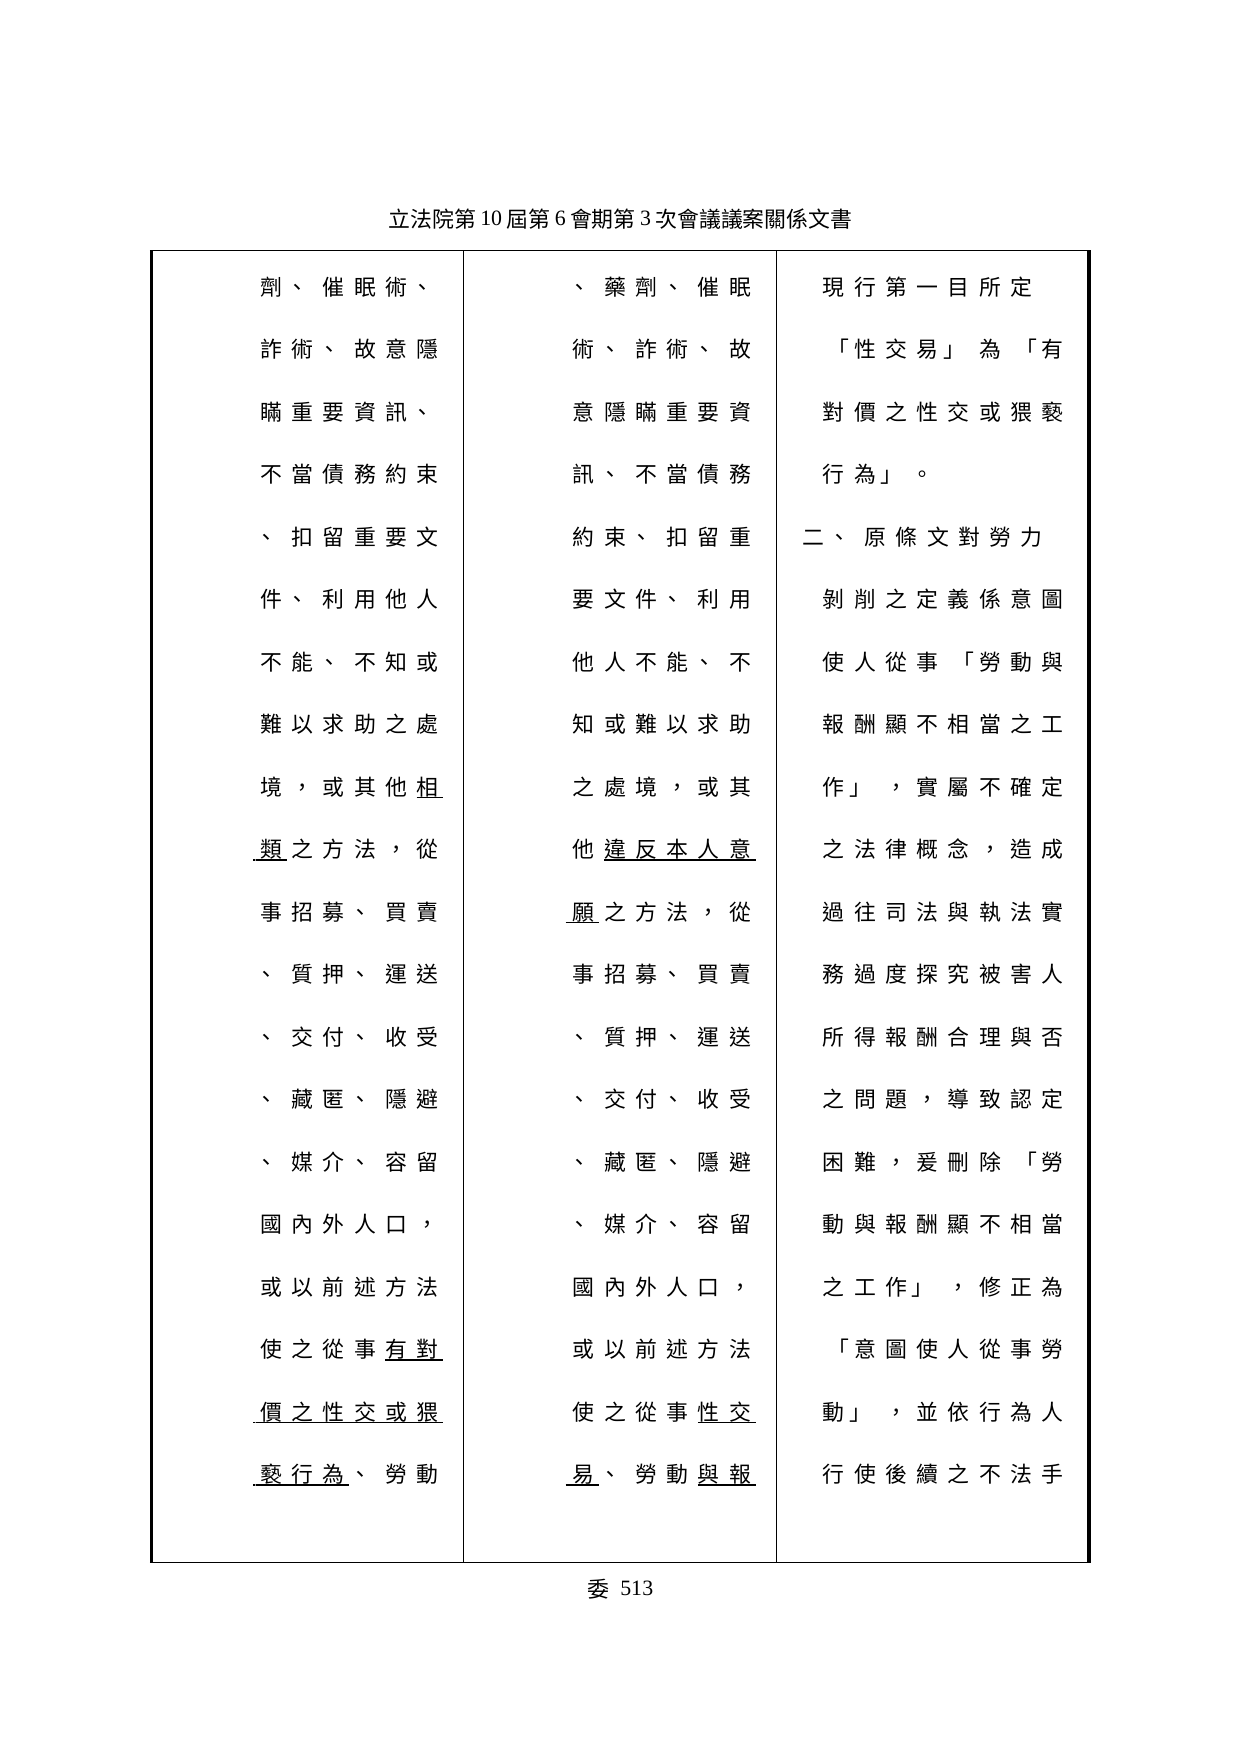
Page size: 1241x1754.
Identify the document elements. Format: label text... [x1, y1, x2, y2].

table_cell 劑、催眠術、詐術、故意隱瞞重要資訊、不當債務約束、扣留重要文件、利用他人不能、不知或難以求助之處境，或其他相類之方法，從事招募、買賣、質押、運送、交付、收受、藏匿、隱避、媒介、容留國內外人口，或以前述方法使之從事有對價之性交或猥褻行為、勞動 [153, 251, 463, 1562]
table_cell 、藥劑、催眠術、詐術、故意隱瞞重要資訊、不當債務約束、扣留重要文件、利用他人不能、不知或難以求助之處境，或其他違反本人意願之方法，從事招募、買賣、質押、運送、交付、收受、藏匿、隱避、媒介、容留國內外人口，或以前述方法使之從事性交易、勞動與報 [464, 251, 776, 1562]
table_cell 現行第一目所定「性交易」為「有對價之性交或猥褻行為」。 二、原條文對勞力剝削之定義係意圖使人從事「勞動與報酬顯不相當之工作」，實屬不確定之法律概念，造成過往司法與執法實務過度探究被害人所得報酬合理與否之問題，導致認定困難，爰刪除「勞動與報酬顯不相當之工作」，修正為「意圖使人從事勞動」，並依行為人行使後續之不法手 [777, 251, 1087, 1562]
